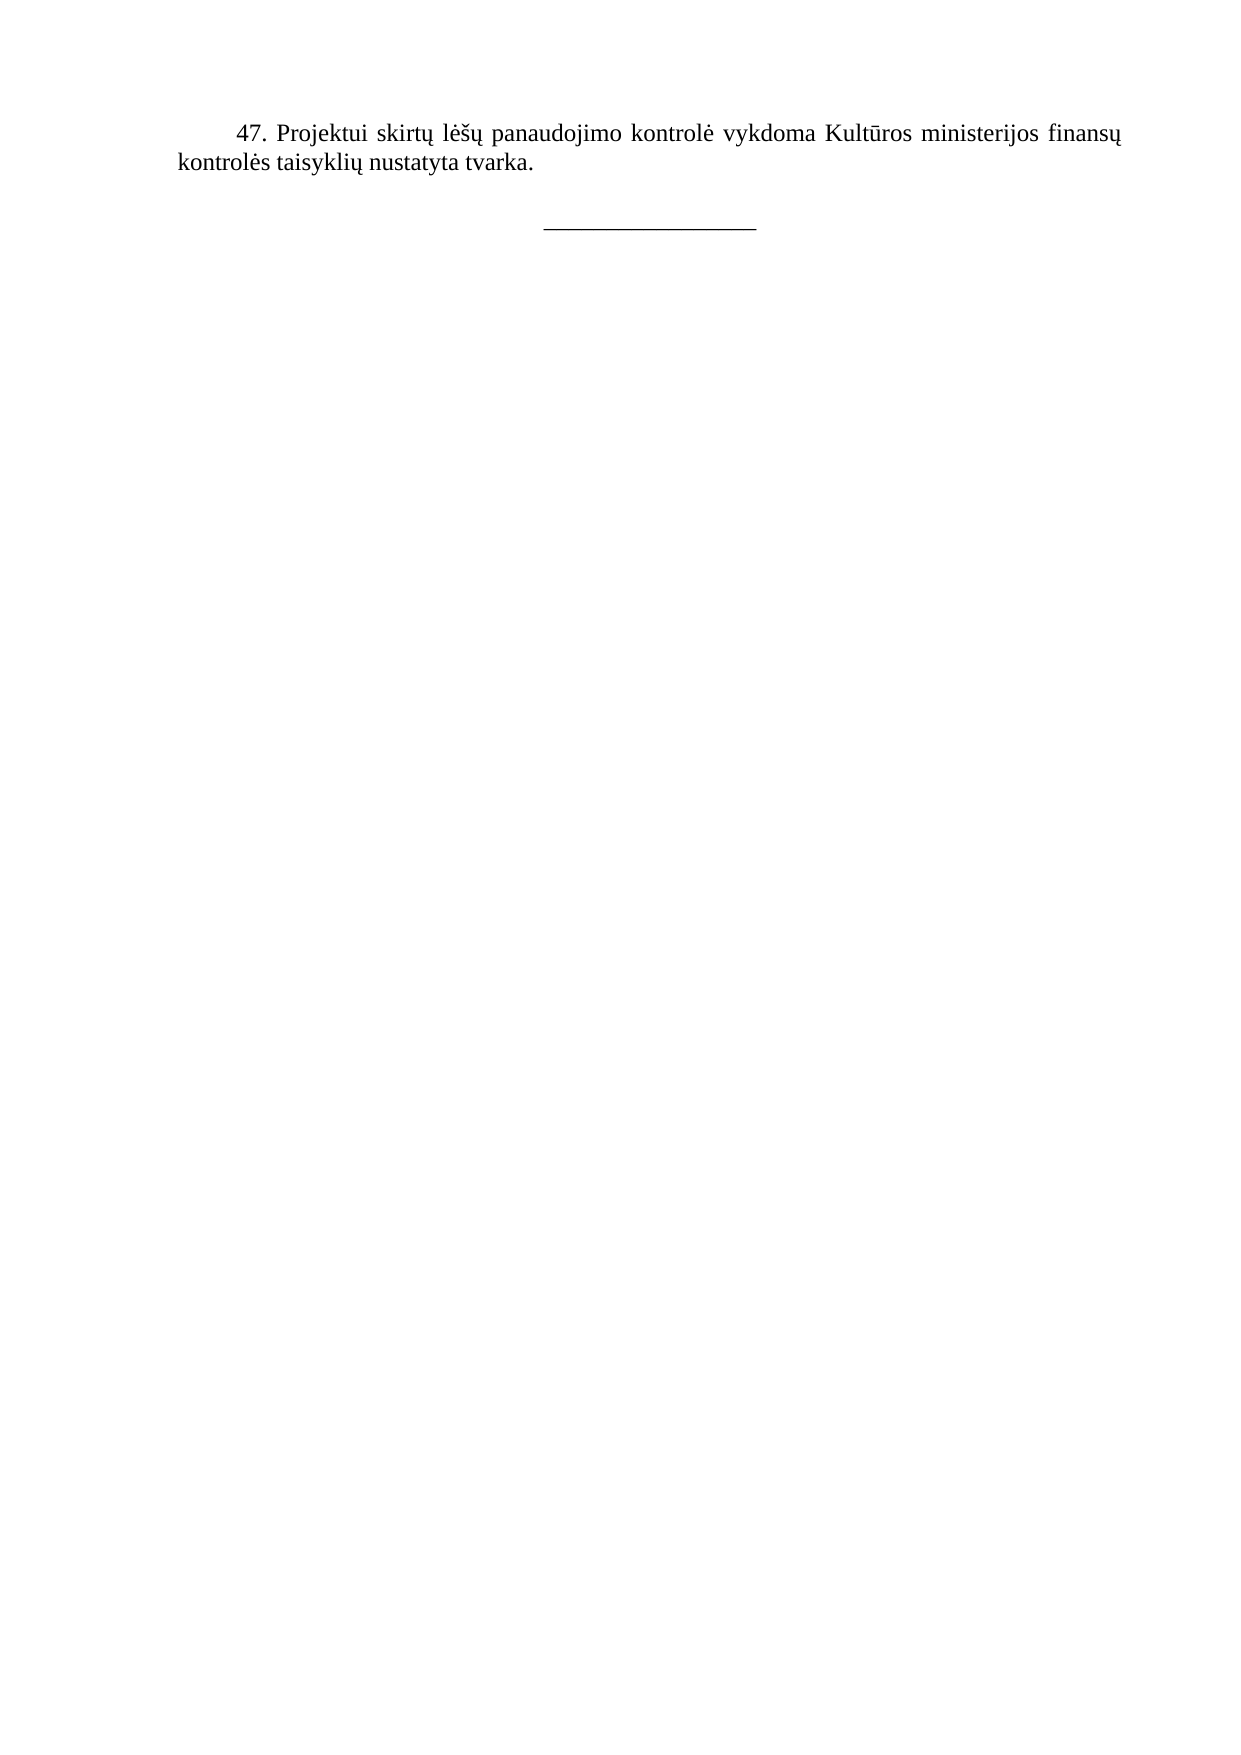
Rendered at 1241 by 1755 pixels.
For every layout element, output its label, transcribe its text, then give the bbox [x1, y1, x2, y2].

text 47. Projektui skirtų lėšų panaudojimo kontrolė vykdoma Kultūros ministerijos finansų kontrolės taisyklių nustatyta tvarka. [177, 118, 1122, 176]
text _________________ [177, 204, 1122, 233]
